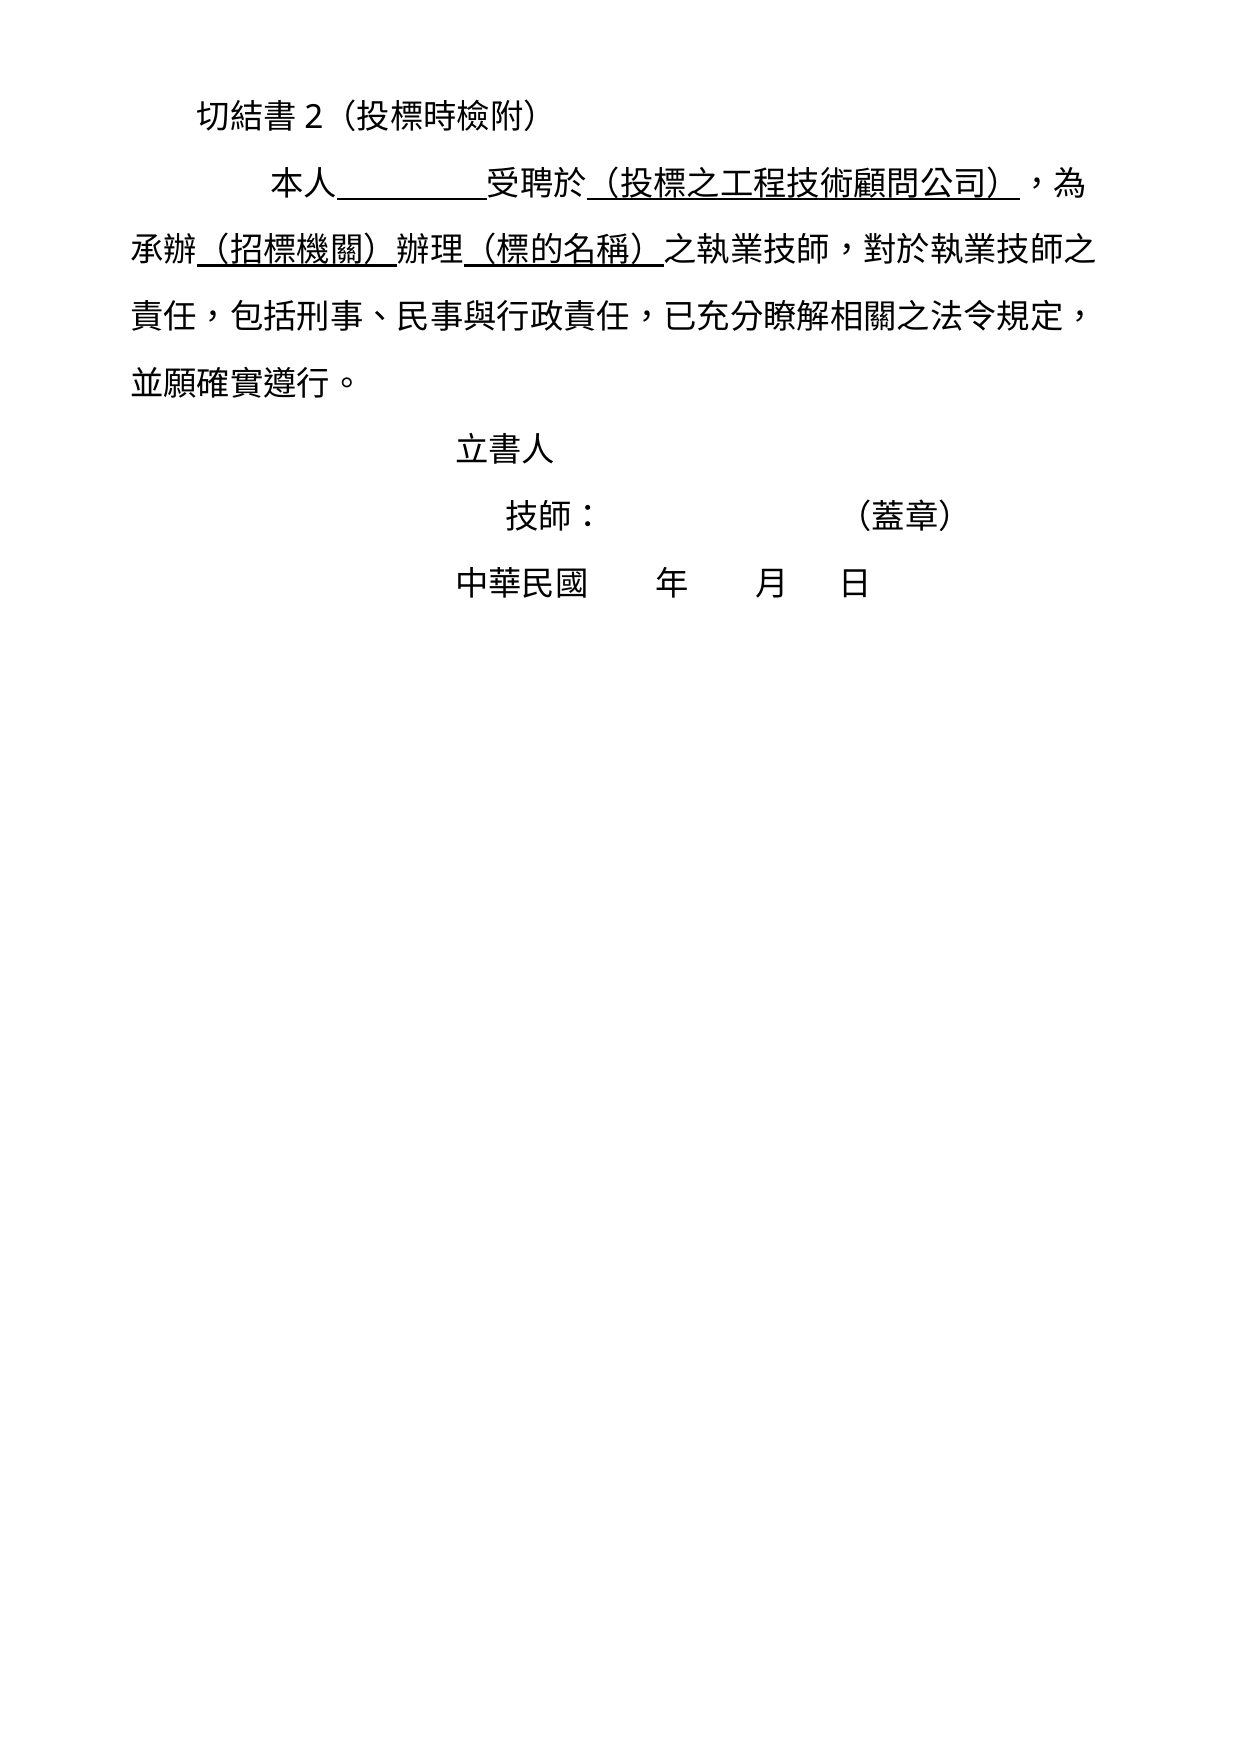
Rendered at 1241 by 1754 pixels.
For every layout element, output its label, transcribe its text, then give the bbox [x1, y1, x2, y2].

text 立書人 [455, 408, 1110, 475]
text 切結書2（投標時檢附） [130, 75, 1110, 142]
text 技師： （蓋章） [505, 475, 1110, 542]
text 中華民國 年 月 日 [455, 542, 1110, 608]
text 本人 受聘於（投標之工程技術顧問公司），為承辦（招標機關）辦理（標的名稱）之執業技師，對於執業技師之責任，包括刑事、民事與行政責任，已充分瞭解相關之法令規定，並願確實遵行。 [130, 142, 1110, 408]
